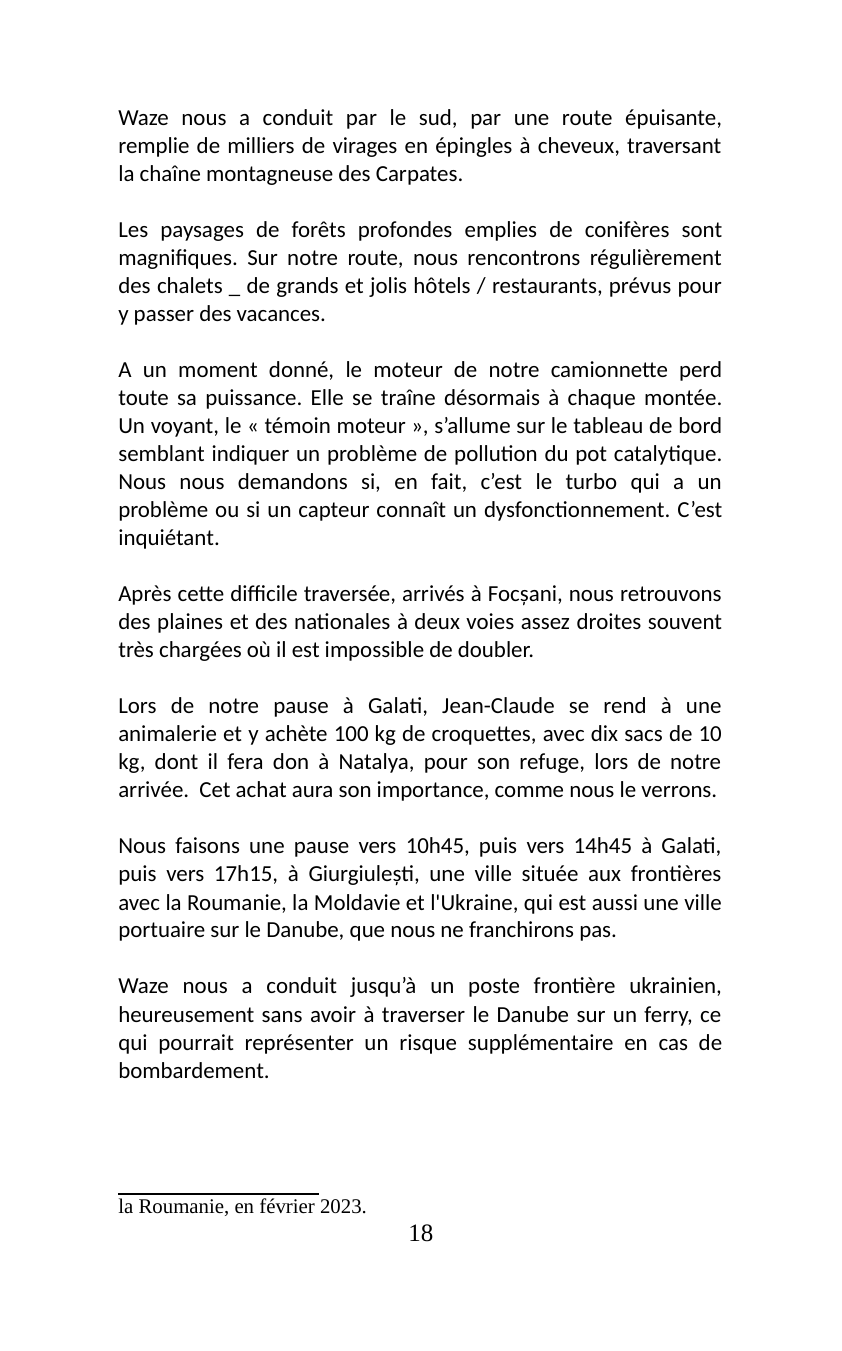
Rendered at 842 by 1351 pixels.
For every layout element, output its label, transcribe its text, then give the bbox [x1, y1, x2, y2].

text la Roumanie, en février 2023. [118, 1194, 723, 1218]
text Nous faisons une pause vers 10h45, puis vers 14h45 à Galati, puis vers 17h15, à Giurgiulești, une ville située aux frontières avec la Roumanie, la Moldavie et l'Ukraine, qui est aussi une ville portuaire sur le Danube, que nous ne franchirons pas. [118, 832, 723, 944]
text Lors de notre pause à Galati, Jean-Claude se rend à une animalerie et y achète 100 kg de croquettes, avec dix sacs de 10 kg, dont il fera don à Natalya, pour son refuge, lors de notre arrivée. Cet achat aura son importance, comme nous le verrons. [118, 691, 723, 803]
text Waze nous a conduit par le sud, par une route épuisante, remplie de milliers de virages en épingles à cheveux, traversant la chaîne montagneuse des Carpates. [118, 103, 723, 187]
text A un moment donné, le moteur de notre camionnette perd toute sa puissance. Elle se traîne désormais à chaque montée. Un voyant, le « témoin moteur », s’allume sur le tableau de bord semblant indiquer un problème de pollution du pot catalytique. Nous nous demandons si, en fait, c’est le turbo qui a un problème ou si un capteur connaît un dysfonctionnement. C’est inquiétant. [118, 355, 723, 551]
text Après cette difficile traversée, arrivés à Focșani, nous retrouvons des plaines et des nationales à deux voies assez droites souvent très chargées où il est impossible de doubler. [118, 579, 723, 663]
text Waze nous a conduit jusqu’à un poste frontière ukrainien, heureusement sans avoir à traverser le Danube sur un ferry, ce qui pourrait représenter un risque supplémentaire en cas de bombardement. [118, 972, 723, 1084]
text Les paysages de forêts profondes emplies de conifères sont magnifiques. Sur notre route, nous rencontrons régulièrement des chalets _ de grands et jolis hôtels / restaurants, prévus pour y passer des vacances. [118, 215, 723, 327]
